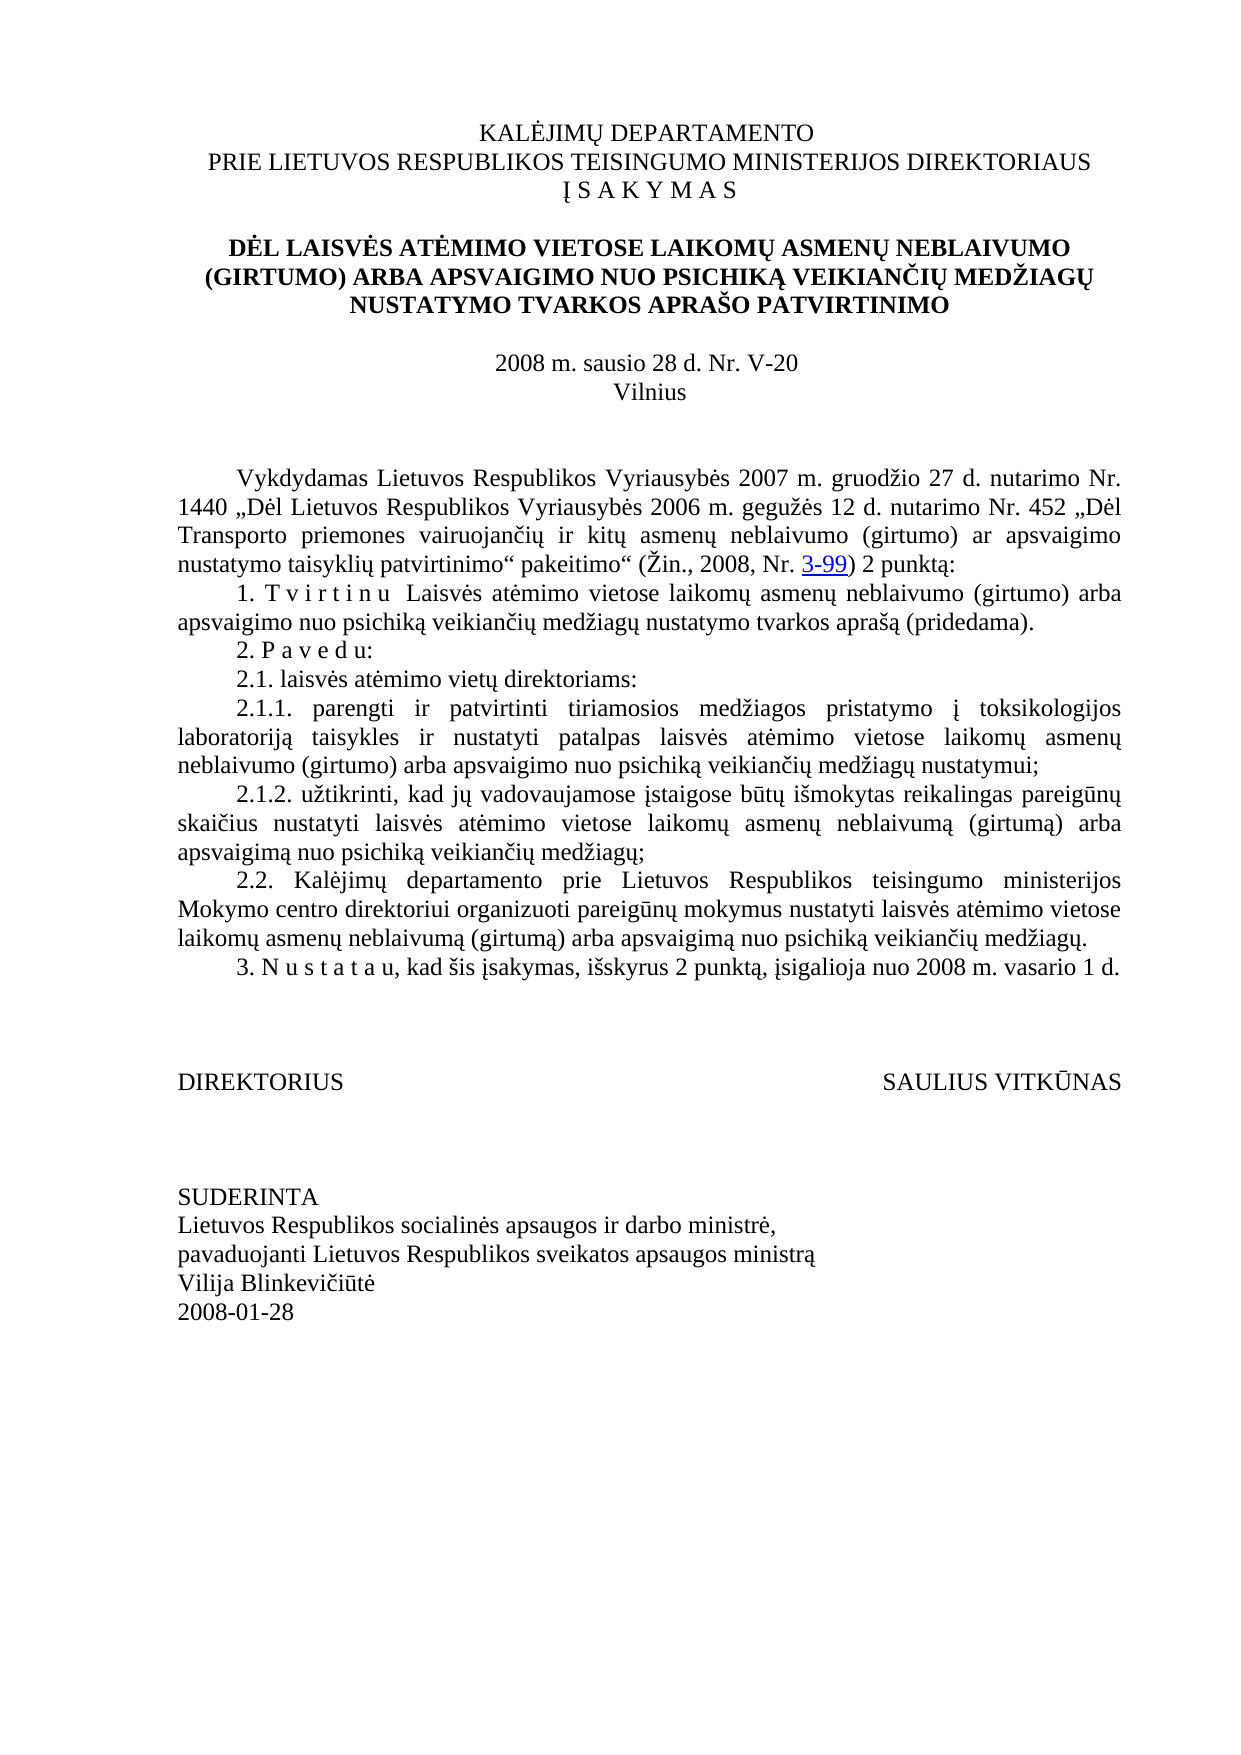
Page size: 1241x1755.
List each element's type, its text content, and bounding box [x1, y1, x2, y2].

text 2.1. laisvės atėmimo vietų direktoriams: [177, 664, 1122, 693]
text DIREKTORIUS SAULIUS VITKŪNAS [177, 1067, 1122, 1096]
text 3. Nustatau, kad šis įsakymas, išskyrus 2 punktą, įsigalioja nuo 2008 m. vasario 1 d. [177, 952, 1122, 981]
text SUDERINTA [177, 1182, 1122, 1211]
text pavaduojanti Lietuvos Respublikos sveikatos apsaugos ministrą [177, 1239, 1122, 1268]
text 2.1.2. užtikrinti, kad jų vadovaujamose įstaigose būtų išmokytas reikalingas pareigūnų skaičius nustatyti laisvės atėmimo vietose laikomų asmenų neblaivumą (girtumą) arba apsvaigimą nuo psichiką veikiančių medžiagų; [177, 779, 1122, 866]
text Vykdydamas Lietuvos Respublikos Vyriausybės 2007 m. gruodžio 27 d. nutarimo Nr. 1440 „Dėl Lietuvos Respublikos Vyriausybės 2006 m. gegužės 12 d. nutarimo Nr. 452 „Dėl Transporto priemones vairuojančių ir kitų asmenų neblaivumo (girtumo) ar apsvaigimo nustatymo taisyklių patvirtinimo“ pakeitimo“ (Žin., 2008, Nr. 3-99) 2 punktą: [177, 463, 1122, 578]
text 2008 m. sausio 28 d. Nr. V-20 [177, 348, 1122, 377]
text ĮSAKYMAS [177, 176, 1122, 204]
text 2008-01-28 [177, 1297, 1122, 1326]
text 1. Tvirtinu Laisvės atėmimo vietose laikomų asmenų neblaivumo (girtumo) arba apsvaigimo nuo psichiką veikiančių medžiagų nustatymo tvarkos aprašą (pridedama). [177, 578, 1122, 636]
text Vilija Blinkevičiūtė [177, 1268, 1122, 1297]
text KALĖJIMŲ DEPARTAMENTO PRIE LIETUVOS RESPUBLIKOS TEISINGUMO MINISTERIJOS DIREKTORIAUS [177, 118, 1122, 176]
text 2.1.1. parengti ir patvirtinti tiriamosios medžiagos pristatymo į toksikologijos laboratoriją taisykles ir nustatyti patalpas laisvės atėmimo vietose laikomų asmenų neblaivumo (girtumo) arba apsvaigimo nuo psichiką veikiančių medžiagų nustatymui; [177, 693, 1122, 779]
text 2.2. Kalėjimų departamento prie Lietuvos Respublikos teisingumo ministerijos Mokymo centro direktoriui organizuoti pareigūnų mokymus nustatyti laisvės atėmimo vietose laikomų asmenų neblaivumą (girtumą) arba apsvaigimą nuo psichiką veikiančių medžiagų. [177, 866, 1122, 952]
text DĖL LAISVĖS ATĖMIMO VIETOSE LAIKOMŲ ASMENŲ NEBLAIVUMO (GIRTUMO) ARBA APSVAIGIMO NUO PSICHIKĄ VEIKIANČIŲ MEDŽIAGŲ NUSTATYMO TVARKOS APRAŠO PATVIRTINIMO [177, 233, 1122, 319]
text Vilnius [177, 377, 1122, 406]
text Lietuvos Respublikos socialinės apsaugos ir darbo ministrė, [177, 1211, 1122, 1239]
text 2. Pavedu: [177, 636, 1122, 664]
